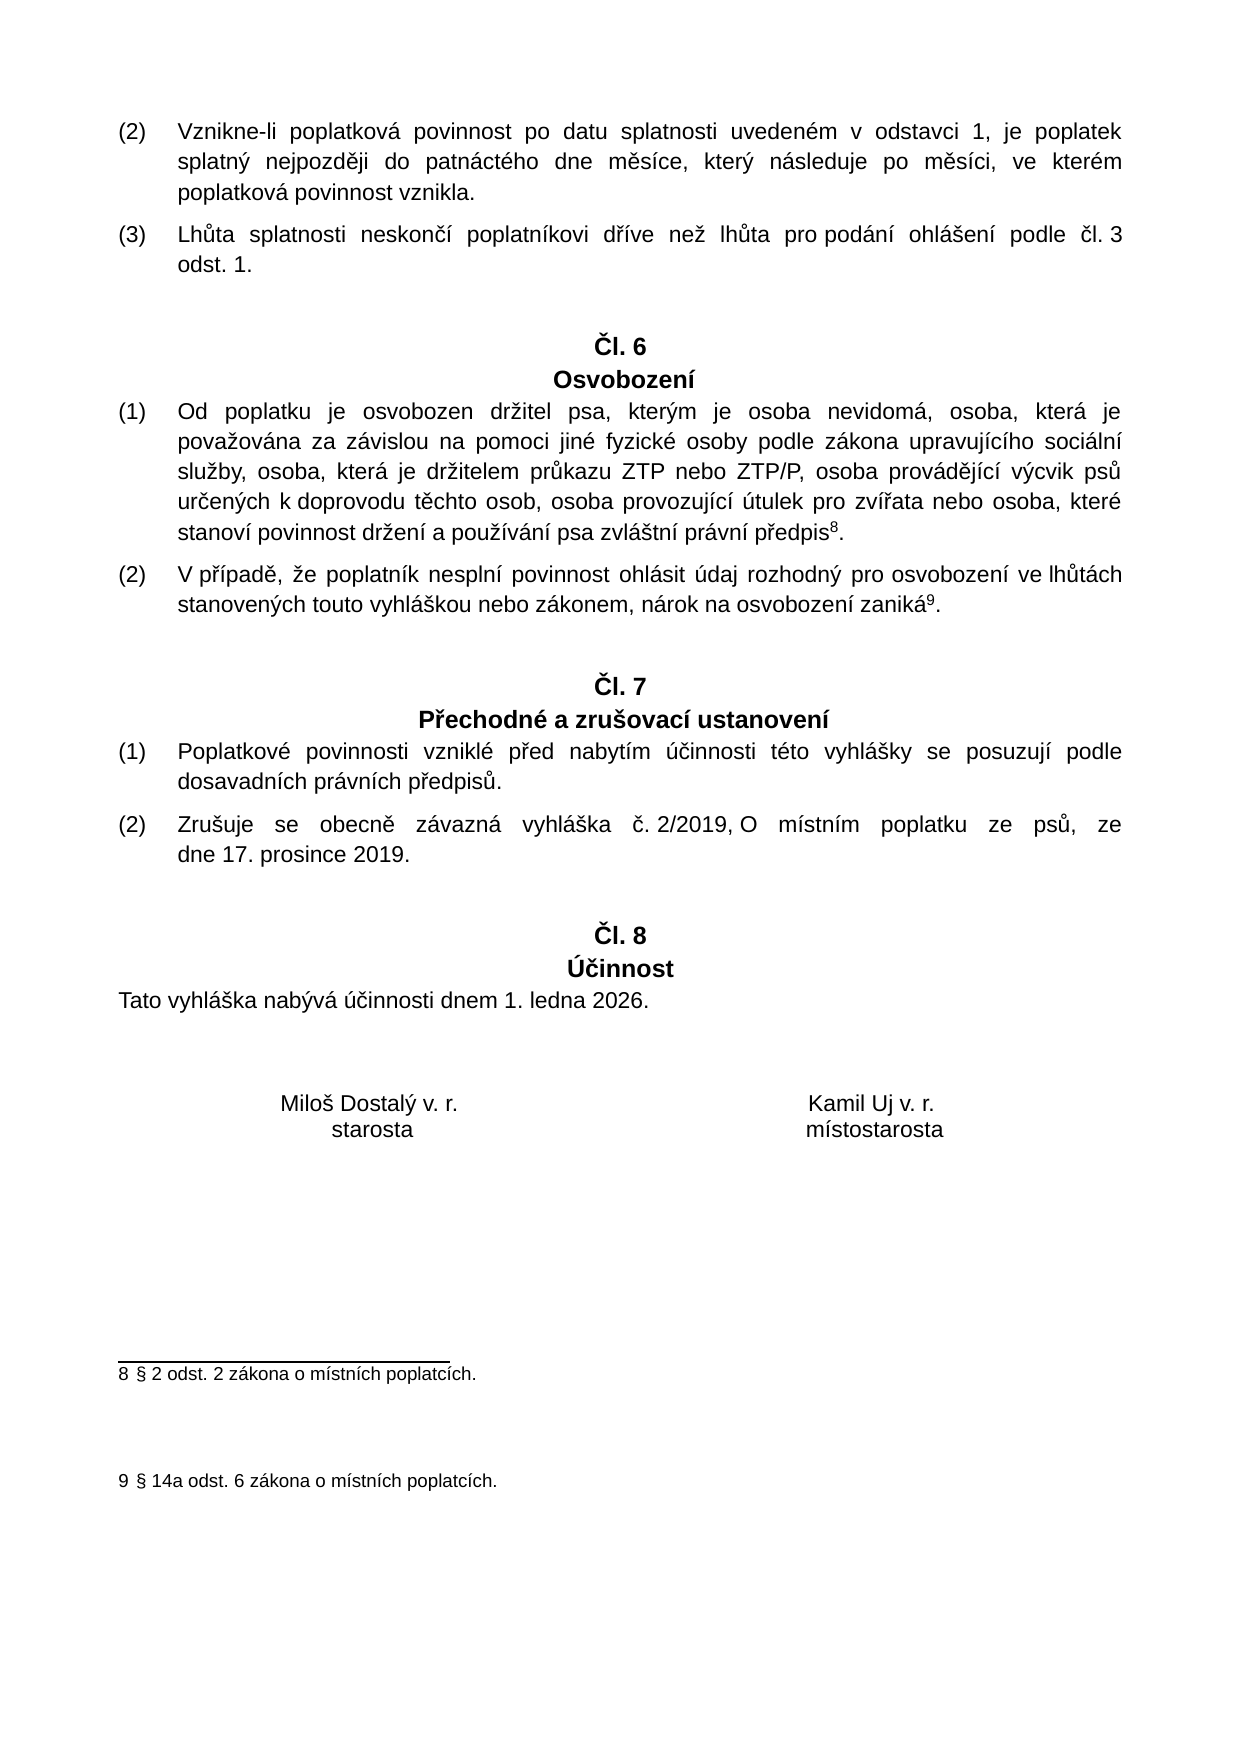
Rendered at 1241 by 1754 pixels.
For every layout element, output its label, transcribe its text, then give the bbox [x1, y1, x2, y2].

list Od poplatku je osvobozen držitel psa, kterým je osoba nevidomá, osoba, která je považována za závislou na pomoci jiné fyzické osoby podle zákona upravujícího sociální služby, osoba, která je držitelem průkazu ZTP nebo ZTP/P, osoba provádějící výcvik psů určených k doprovodu těchto osob, osoba provozující útulek pro zvířata nebo osoba, které stanoví povinnost držení a používání psa zvláštní právní předpis. [118, 398, 1122, 545]
list Poplatkové povinnosti vzniklé před nabytím účinnosti této vyhlášky se posuzují podle dosavadních právních předpisů. [118, 738, 1122, 794]
table_cell [620, 1148, 1122, 1266]
list Zrušuje se obecně závazná vyhláška č. 2/2019, O místním poplatku ze psů, ze dne 17. prosince 2019. [118, 811, 1122, 867]
list Vznikne-li poplatková povinnost po datu splatnosti uvedeném v odstavci 1, je poplatek splatný nejpozději do patnáctého dne měsíce, který následuje po měsíci, ve kterém poplatková povinnost vznikla. [118, 118, 1122, 205]
subtitle Čl. 7 Přechodné a zrušovací ustanovení [118, 672, 1122, 733]
table_header Kamil Uj v. r. místostarosta [620, 1030, 1122, 1148]
text Tato vyhláška nabývá účinnosti dnem 1. ledna 2026. [118, 987, 1122, 1013]
list Lhůta splatnosti neskončí poplatníkovi dříve než lhůta pro podání ohlášení podle čl. 3 odst. 1. [118, 221, 1122, 278]
table_header Miloš Dostalý v. r. starosta [118, 1030, 620, 1148]
list § 14a odst. 6 zákona o místních poplatcích. [118, 1470, 1122, 1492]
list V případě, že poplatník nesplní povinnost ohlásit údaj rozhodný pro osvobození ve lhůtách stanovených touto vyhláškou nebo zákonem, nárok na osvobození zaniká. [118, 561, 1122, 618]
subtitle Čl. 8 Účinnost [118, 921, 1122, 983]
subtitle Čl. 6 Osvobození [118, 332, 1122, 393]
table_cell [118, 1148, 620, 1266]
list § 2 odst. 2 zákona o místních poplatcích. [118, 1362, 1122, 1384]
